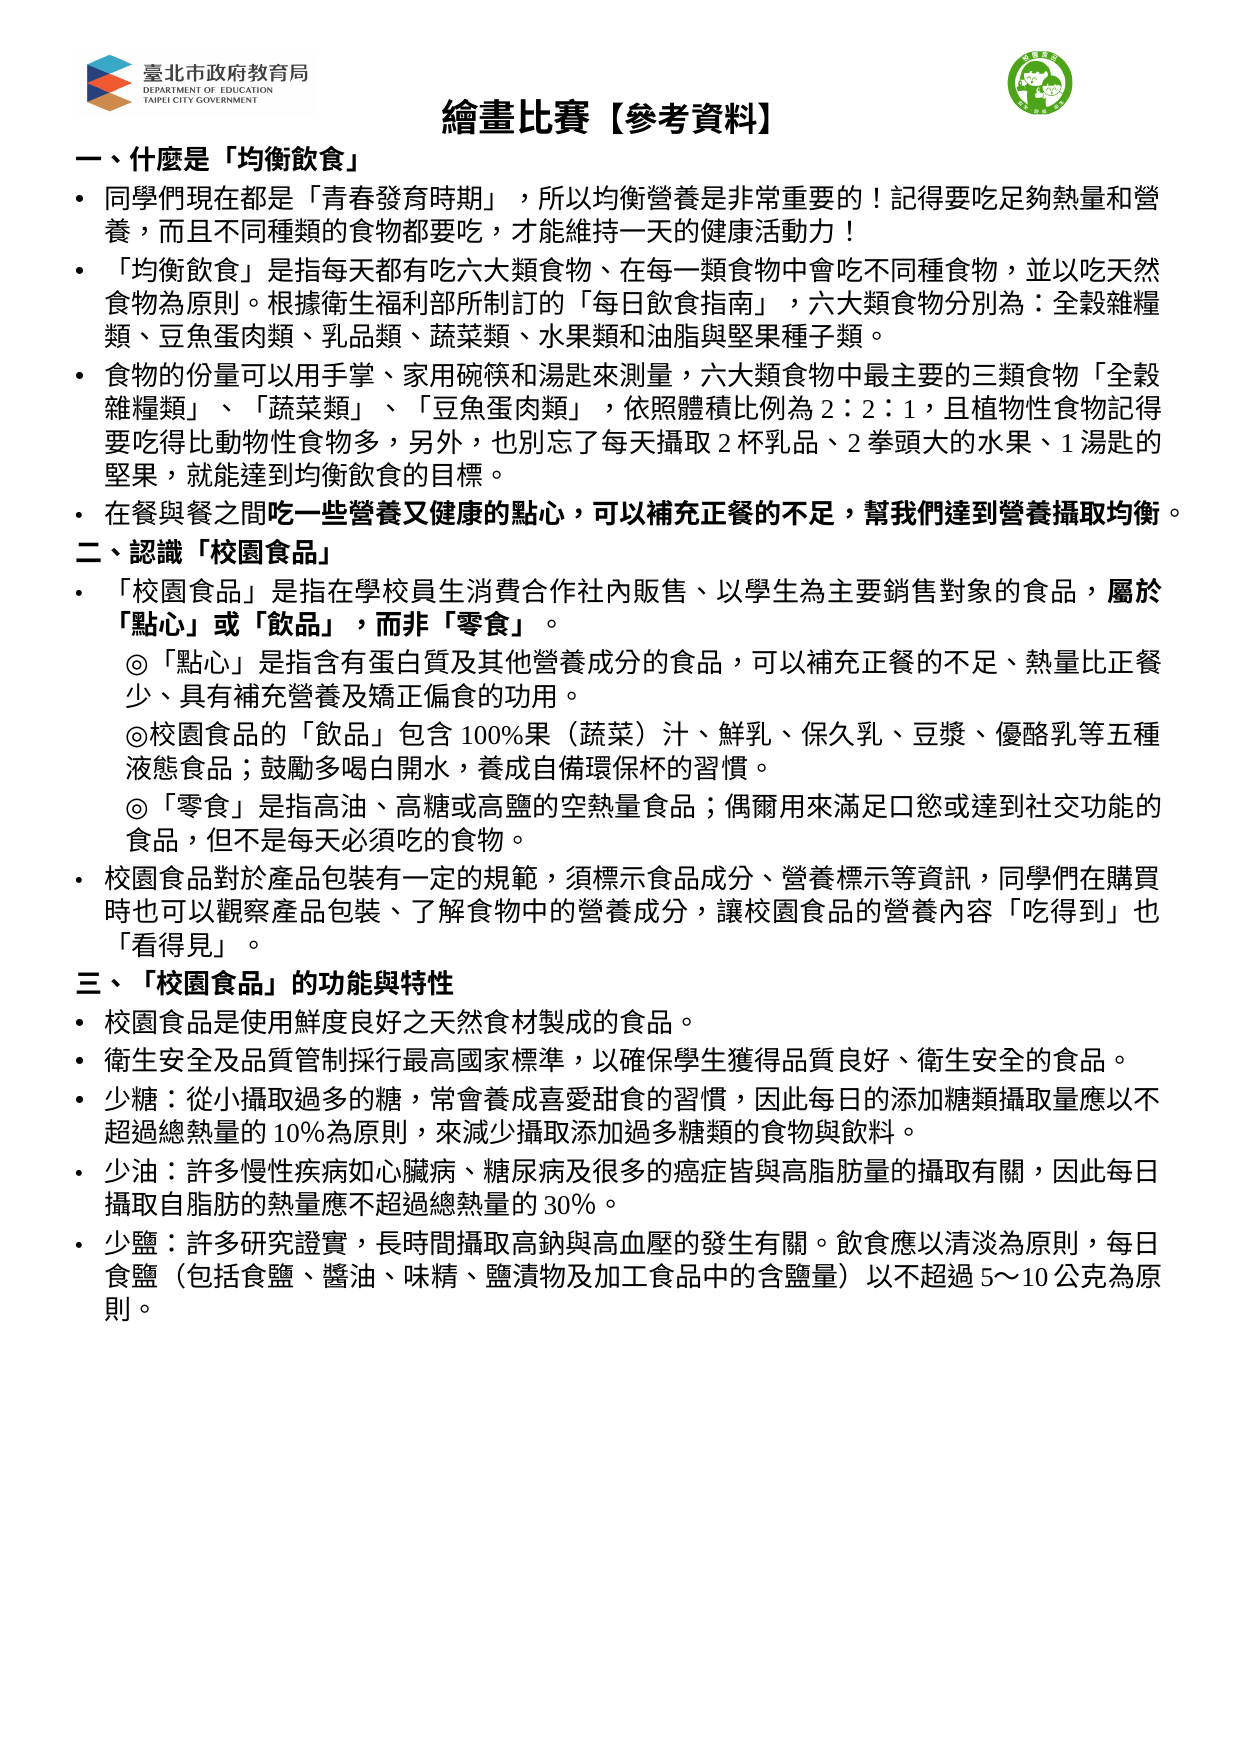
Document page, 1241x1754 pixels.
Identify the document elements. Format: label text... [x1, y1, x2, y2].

list 校園食品對於產品包裝有一定的規範，須標示食品成分、營養標示等資訊，同學們在購買時也可以觀察產品包裝、了解食物中的營養成分，讓校園食品的營養內容「吃得到」也「看得見」。 [75, 862, 1162, 962]
list 食物的份量可以用手掌、家用碗筷和湯匙來測量，六大類食物中最主要的三類食物「全穀雜糧類」、「蔬菜類」、「豆魚蛋肉類」，依照體積比例為2：2：1，且植物性食物記得要吃得比動物性食物多，另外，也別忘了每天攝取2杯乳品、2拳頭大的水果、1湯匙的堅果，就能達到均衡飲食的目標。 [75, 359, 1162, 492]
list 衛生安全及品質管制採行最高國家標準，以確保學生獲得品質良好、衛生安全的食品。 [75, 1044, 1162, 1077]
list 少糖：從小攝取過多的糖，常會養成喜愛甜食的習慣，因此每日的添加糖類攝取量應以不超過總熱量的10％為原則，來減少攝取添加過多糖類的食物與飲料。 [75, 1083, 1162, 1149]
picture [73, 49, 317, 116]
list 在餐與餐之間吃一些營養又健康的點心，可以補充正餐的不足，幫我們達到營養攝取均衡。 [75, 497, 1162, 531]
text 一、什麼是「均衡飲食」 [75, 143, 1162, 176]
list 「均衡飲食」是指每天都有吃六大類食物、在每一類食物中會吃不同種食物，並以吃天然食物為原則。根據衛生福利部所制訂的「每日飲食指南」，六大類食物分別為：全穀雜糧類、豆魚蛋肉類、乳品類、蔬菜類、水果類和油脂與堅果種子類。 [75, 253, 1162, 353]
text ◎「零食」是指高油、高糖或高鹽的空熱量食品；偶爾用來滿足口慾或達到社交功能的食品，但不是每天必須吃的食物。 [125, 790, 1162, 857]
list 同學們現在都是「青春發育時期」，所以均衡營養是非常重要的！記得要吃足夠熱量和營養，而且不同種類的食物都要吃，才能維持一天的健康活動力！ [75, 182, 1162, 248]
list 少油：許多慢性疾病如心臟病、糖尿病及很多的癌症皆與高脂肪量的攝取有關，因此每日攝取自脂肪的熱量應不超過總熱量的30％。 [75, 1154, 1162, 1221]
list 校園食品是使用鮮度良好之天然食材製成的食品。 [75, 1006, 1162, 1039]
text 繪畫比賽【參考資料】 [75, 104, 1167, 138]
text 三、「校園食品」的功能與特性 [75, 967, 1162, 1000]
list 少鹽：許多研究證實，長時間攝取高鈉與高血壓的發生有關。飲食應以清淡為原則，每日食鹽（包括食鹽、醬油、味精、鹽漬物及加工食品中的含鹽量）以不超過5～10公克為原則。 [75, 1226, 1162, 1326]
text 二、認識「校園食品」 [75, 536, 1162, 569]
list 「校園食品」是指在學校員生消費合作社內販售、以學生為主要銷售對象的食品，屬於「點心」或「飲品」，而非「零食」。 [75, 574, 1162, 641]
text ◎校園食品的「飲品」包含100%果（蔬菜）汁、鮮乳、保久乳、豆漿、優酪乳等五種液態食品；鼓勵多喝白開水，養成自備環保杯的習慣。 [125, 718, 1162, 785]
text ◎「點心」是指含有蛋白質及其他營養成分的食品，可以補充正餐的不足、熱量比正餐少、具有補充營養及矯正偏食的功用。 [125, 646, 1162, 713]
